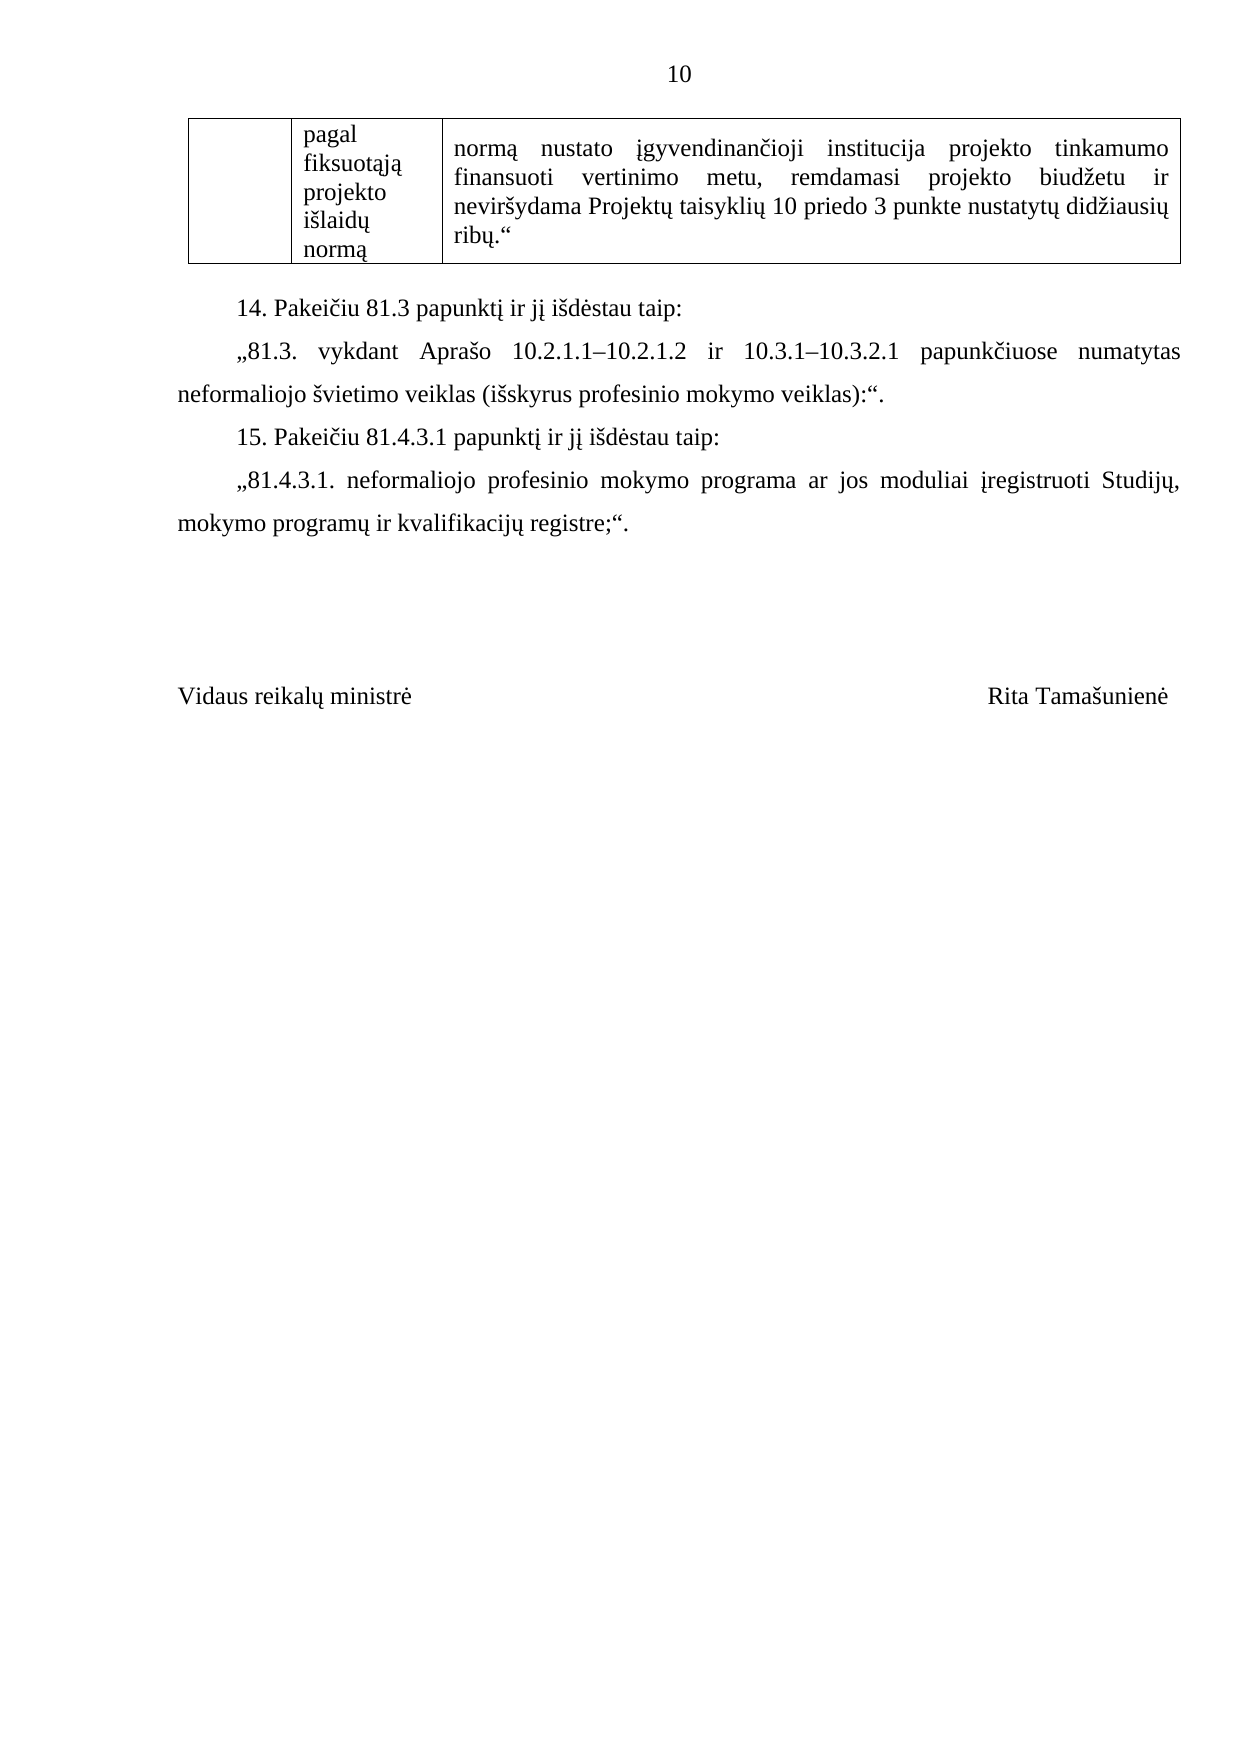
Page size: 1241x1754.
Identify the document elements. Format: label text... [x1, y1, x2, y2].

text „81.4.3.1. neformaliojo profesinio mokymo programa ar jos moduliai įregistruoti Studijų, mokymo programų ir kvalifikacijų registre;“. [177, 465, 1181, 537]
table_cell [189, 119, 291, 263]
table_cell pagal fiksuotąją projekto išlaidų normą [292, 119, 442, 263]
text 15. Pakeičiu 81.4.3.1 papunktį ir jį išdėstau taip: [177, 422, 1181, 451]
text 14. Pakeičiu 81.3 papunktį ir jį išdėstau taip: [177, 293, 1181, 321]
text Vidaus reikalų ministrė Rita Tamašunienė [177, 681, 1181, 709]
text „81.3. vykdant Aprašo 10.2.1.1–10.2.1.2 ir 10.3.1–10.3.2.1 papunkčiuose numatytas neformaliojo švietimo veiklas (išskyrus profesinio mokymo veiklas):“. [177, 336, 1181, 408]
table_cell normą nustato įgyvendinančioji institucija projekto tinkamumo finansuoti vertinimo metu, remdamasi projekto biudžetu ir neviršydama Projektų taisyklių 10 priedo 3 punkte nustatytų didžiausių ribų.“ [443, 119, 1180, 263]
